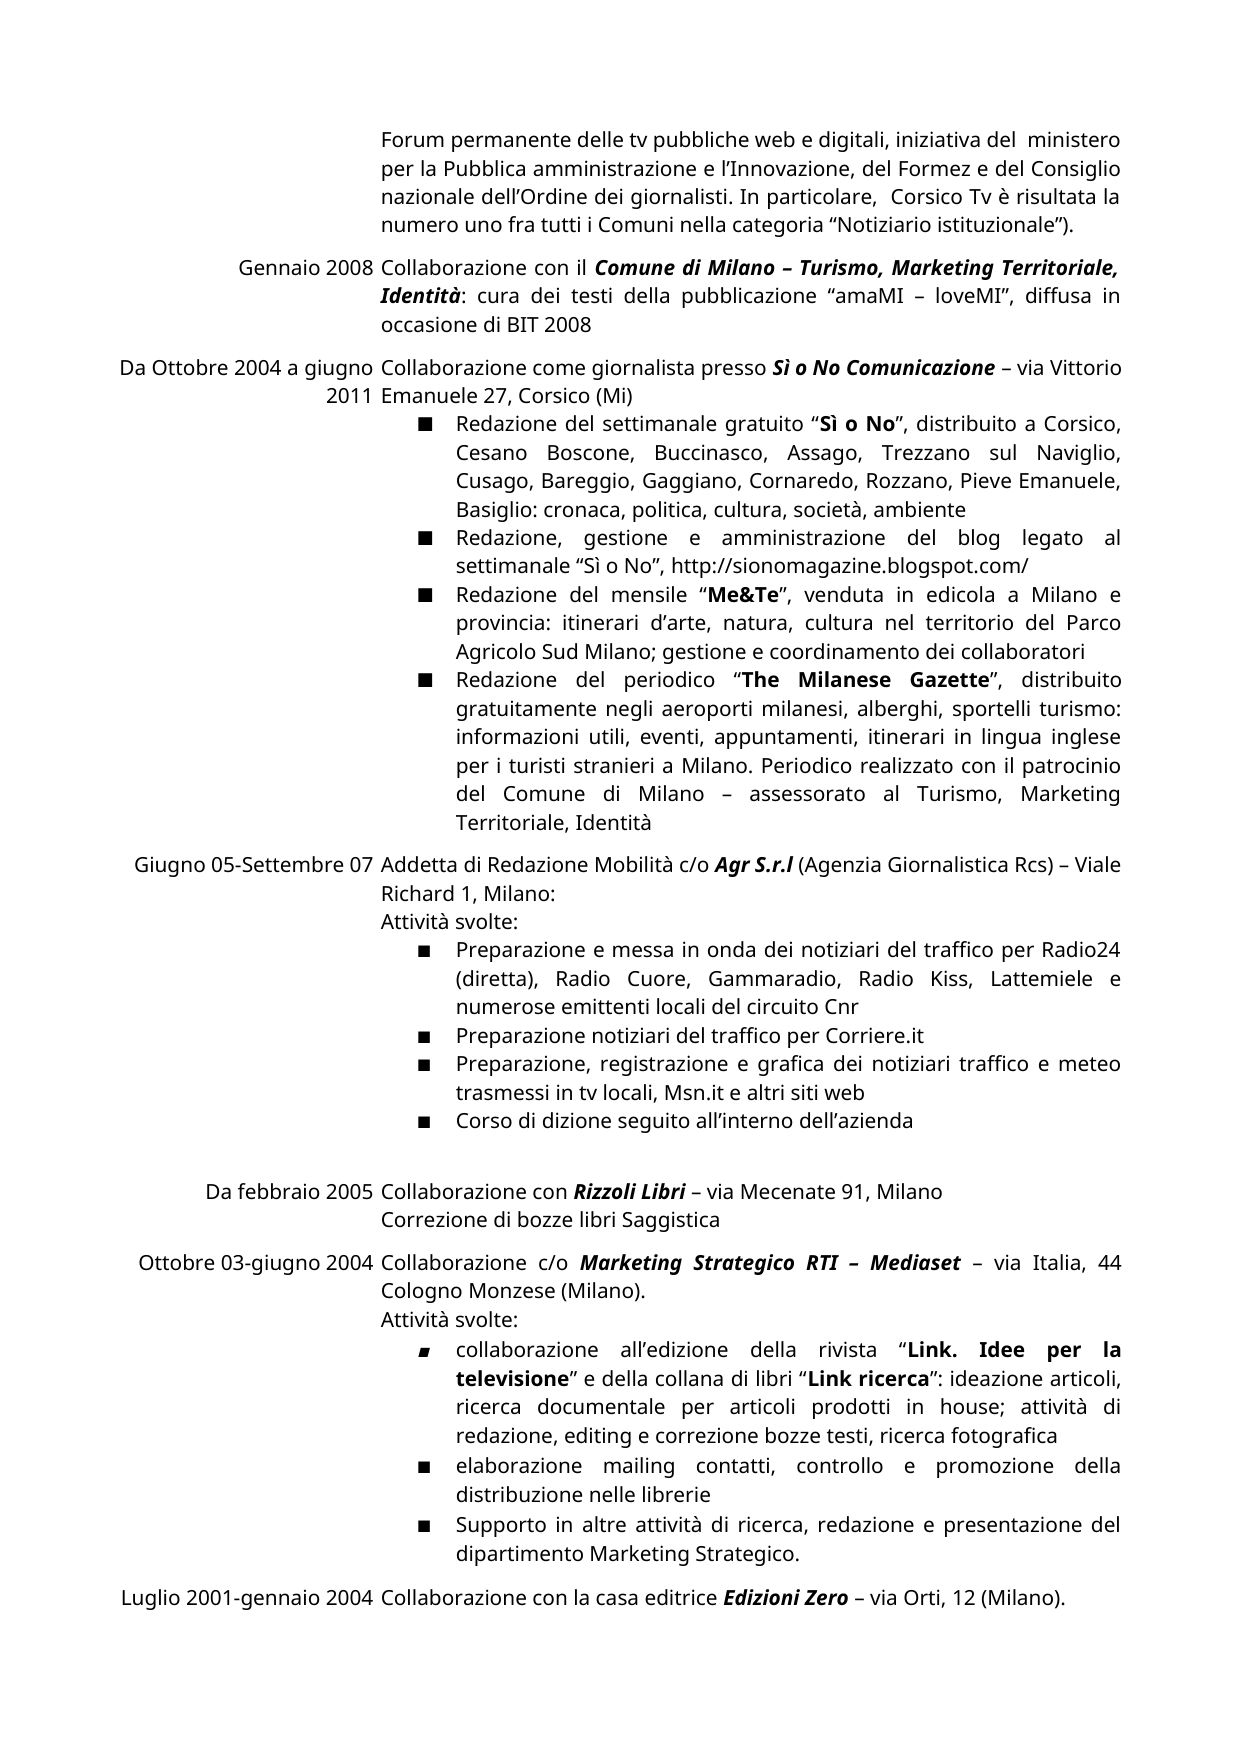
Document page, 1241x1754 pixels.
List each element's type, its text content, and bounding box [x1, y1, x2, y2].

table_cell Da febbraio 2005 [111, 1170, 381, 1241]
table_cell Gennaio 2008 [111, 246, 381, 346]
table_cell Luglio 2001-gennaio 2004 [111, 1576, 381, 1619]
table_cell Collaborazione con la casa editrice Edizioni Zero – via Orti, 12 (Milano). [381, 1576, 1129, 1619]
table_cell Forum permanente delle tv pubbliche web e digitali, iniziativa del ministero per la Pubblica amministrazione e l’Innovazione, del Formez e del Consiglio nazionale dell’Ordine dei giornalisti. In particolare, Corsico Tv è risultata la numero uno fra tutti i Comuni nella categoria “Notiziario istituzionale”). [381, 118, 1129, 246]
table_cell Collaborazione come giornalista presso Sì o No Comunicazione – via Vittorio Emanuele 27, Corsico (Mi) Redazione del settimanale gratuito “Sì o No”, distribuito a Corsico, Cesano Boscone, Buccinasco, Assago, Trezzano sul Naviglio, Cusago, Bareggio, Gaggiano, Cornaredo, Rozzano, Pieve Emanuele, Basiglio: cronaca, politica, cultura, società, ambiente Redazione, gestione e amministrazione del blog legato al settimanale “Sì o No”, http://sionomagazine.blogspot.com/ Redazione del mensile “Me&Te”, venduta in edicola a Milano e provincia: itinerari d’arte, natura, cultura nel territorio del Parco Agricolo Sud Milano; gestione e coordinamento dei collaboratori Redazione del periodico “The Milanese Gazette”, distribuito gratuitamente negli aeroporti milanesi, alberghi, sportelli turismo: informazioni utili, eventi, appuntamenti, itinerari in lingua inglese per i turisti stranieri a Milano. Periodico realizzato con il patrocinio del Comune di Milano – assessorato al Turismo, Marketing Territoriale, Identità [381, 346, 1129, 843]
table_cell Collaborazione con il Comune di Milano – Turismo, Marketing Territoriale, Identità: cura dei testi della pubblicazione “amaMI – loveMI”, diffusa in occasione di BIT 2008 [381, 246, 1129, 346]
table_cell Addetta di Redazione Mobilità c/o Agr S.r.l (Agenzia Giornalistica Rcs) – Viale Richard 1, Milano: Attività svolte: Preparazione e messa in onda dei notiziari del traffico per Radio24 (diretta), Radio Cuore, Gammaradio, Radio Kiss, Lattemiele e numerose emittenti locali del circuito Cnr Preparazione notiziari del traffico per Corriere.it Preparazione, registrazione e grafica dei notiziari traffico e meteo trasmessi in tv locali, Msn.it e altri siti web Corso di dizione seguito all’interno dell’azienda [381, 843, 1129, 1170]
table_cell [111, 118, 381, 246]
table_cell Collaborazione con Rizzoli Libri – via Mecenate 91, Milano Correzione di bozze libri Saggistica [381, 1170, 1129, 1241]
table_cell Giugno 05-Settembre 07 [111, 843, 381, 1170]
table_cell Da Ottobre 2004 a giugno 2011 [111, 346, 381, 843]
table_cell Ottobre 03-giugno 2004 [111, 1241, 381, 1576]
table_cell Collaborazione c/o Marketing Strategico RTI – Mediaset – via Italia, 44 Cologno Monzese (Milano). Attività svolte: collaborazione all’edizione della rivista “Link. Idee per la televisione” e della collana di libri “Link ricerca”: ideazione articoli, ricerca documentale per articoli prodotti in house; attività di redazione, editing e correzione bozze testi, ricerca fotografica elaborazione mailing contatti, controllo e promozione della distribuzione nelle librerie Supporto in altre attività di ricerca, redazione e presentazione del dipartimento Marketing Strategico. [381, 1241, 1129, 1576]
